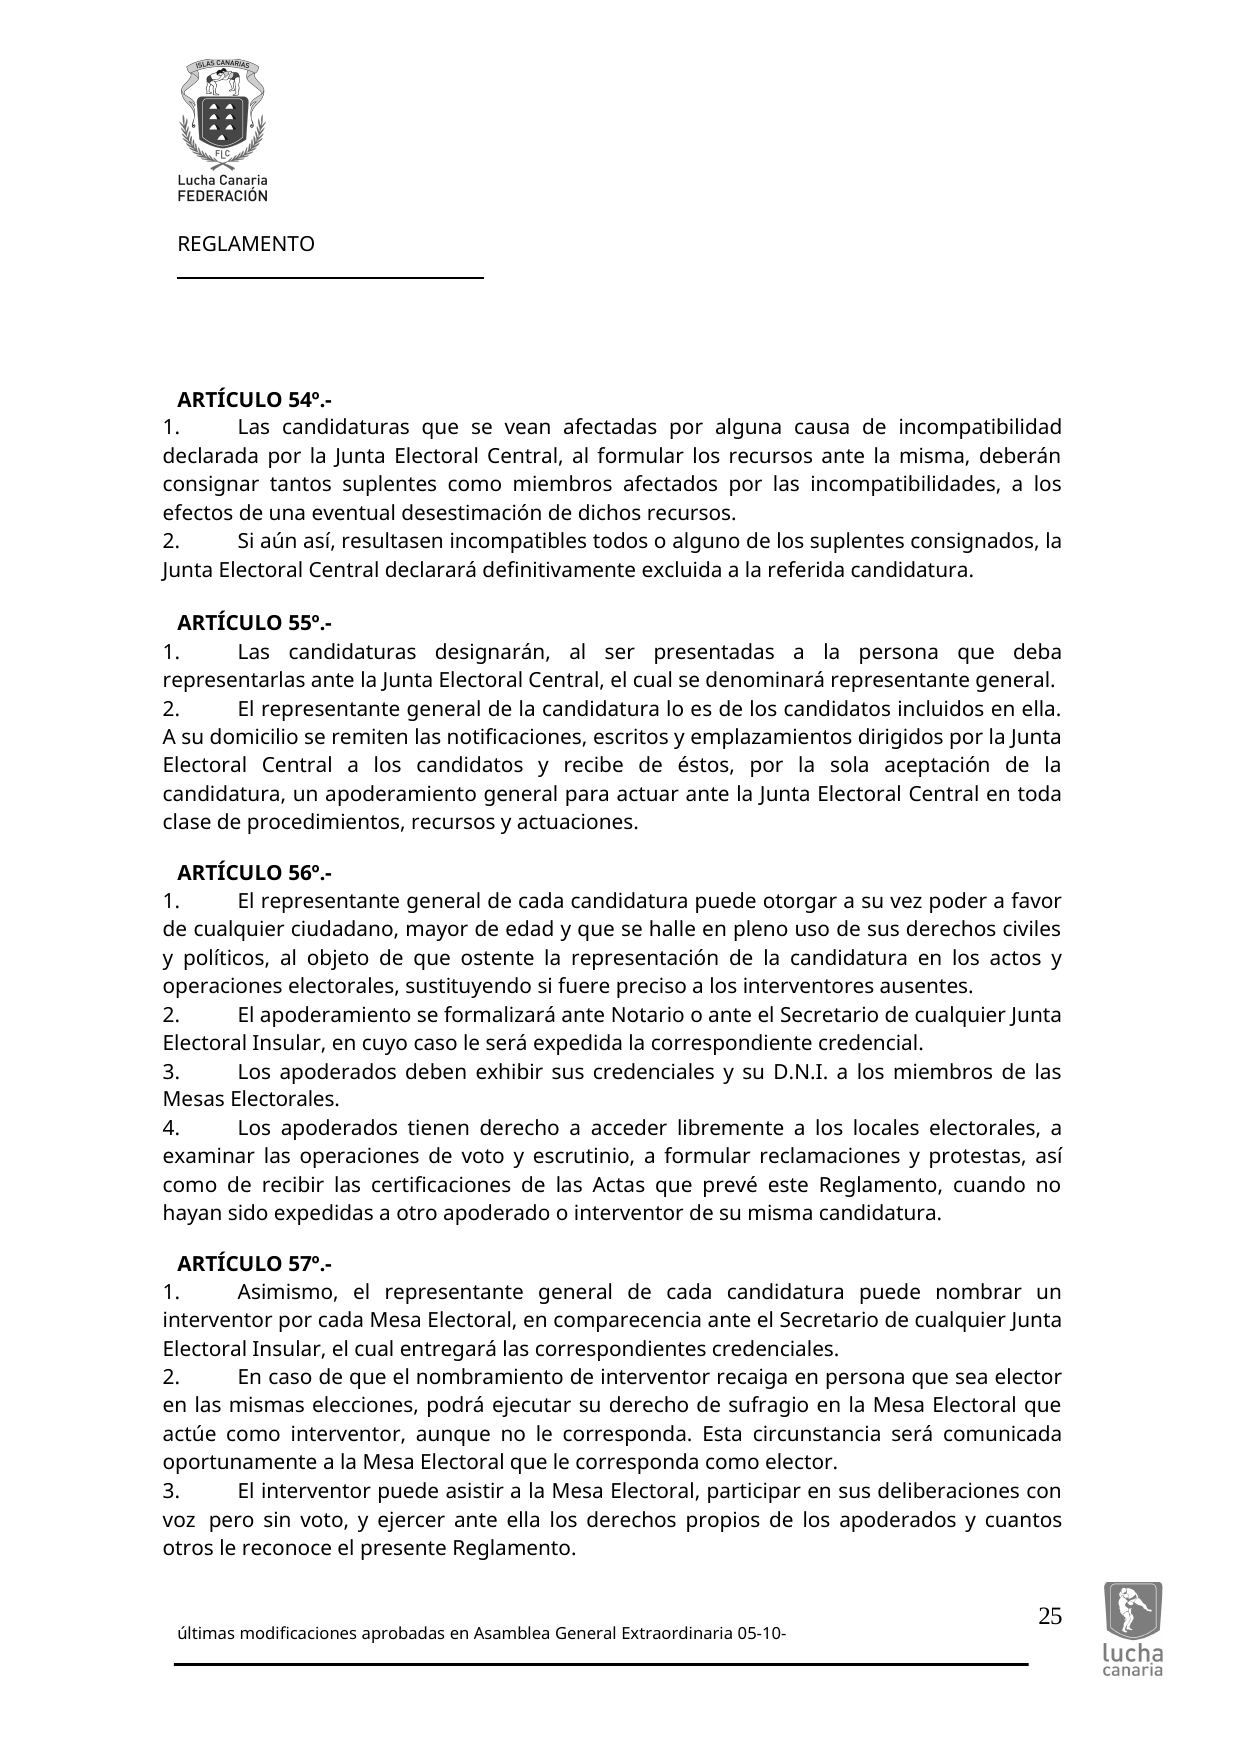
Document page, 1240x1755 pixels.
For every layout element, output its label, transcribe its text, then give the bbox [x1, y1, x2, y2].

list El apoderamiento se formalizará ante Notario o ante el Secretario de cualquier Junta Electoral Insular, en cuyo caso le será expedida la correspondiente credencial. [162, 1000, 1063, 1057]
list El interventor puede asistir a la Mesa Electoral, participar en sus deliberaciones con voz pero sin voto, y ejercer ante ella los derechos propios de los apoderados y cuantos otros le reconoce el presente Reglamento. [162, 1476, 1063, 1562]
subtitle ARTÍCULO 55º.- [177, 608, 1077, 636]
subtitle ARTÍCULO 54º.- [177, 387, 1077, 412]
list Los apoderados tienen derecho a acceder libremente a los locales electorales, a examinar las operaciones de voto y escrutinio, a formular reclamaciones y protestas, así como de recibir las certificaciones de las Actas que prevé este Reglamento, cuando no hayan sido expedidas a otro apoderado o interventor de su misma candidatura. [162, 1113, 1063, 1227]
list Las candidaturas que se vean afectadas por alguna causa de incompatibilidad declarada por la Junta Electoral Central, al formular los recursos ante la misma, deberán consignar tantos suplentes como miembros afectados por las incompatibilidades, a los efectos de una eventual desestimación de dichos recursos. [162, 412, 1063, 526]
list Asimismo, el representante general de cada candidatura puede nombrar un interventor por cada Mesa Electoral, en comparecencia ante el Secretario de cualquier Junta Electoral Insular, el cual entregará las correspondientes credenciales. [162, 1277, 1063, 1362]
subtitle ARTÍCULO 57º.- [177, 1252, 1077, 1277]
list Las candidaturas designarán, al ser presentadas a la persona que deba representarlas ante la Junta Electoral Central, el cual se denominará representante general. [162, 637, 1063, 694]
list Los apoderados deben exhibir sus credenciales y su D.N.I. a los miembros de las Mesas Electorales. [162, 1057, 1063, 1113]
list En caso de que el nombramiento de interventor recaiga en persona que sea elector en las mismas elecciones, podrá ejecutar su derecho de sufragio en la Mesa Electoral que actúe como interventor, aunque no le corresponda. Esta circunstancia será comunicada oportunamente a la Mesa Electoral que le corresponda como elector. [162, 1362, 1063, 1476]
list El representante general de la candidatura lo es de los candidatos incluidos en ella. A su domicilio se remiten las notificaciones, escritos y emplazamientos dirigidos por la Junta Electoral Central a los candidatos y recibe de éstos, por la sola aceptación de la candidatura, un apoderamiento general para actuar ante la Junta Electoral Central en toda clase de procedimientos, recursos y actuaciones. [162, 694, 1063, 836]
list Si aún así, resultasen incompatibles todos o alguno de los suplentes consignados, la Junta Electoral Central declarará definitivamente excluida a la referida candidatura. [162, 526, 1063, 583]
subtitle ARTÍCULO 56º.- [177, 861, 1077, 886]
list El representante general de cada candidatura puede otorgar a su vez poder a favor de cualquier ciudadano, mayor de edad y que se halle en pleno uso de sus derechos civiles y políticos, al objeto de que ostente la representación de la candidatura en los actos y operaciones electorales, sustituyendo si fuere preciso a los interventores ausentes. [162, 886, 1063, 1000]
